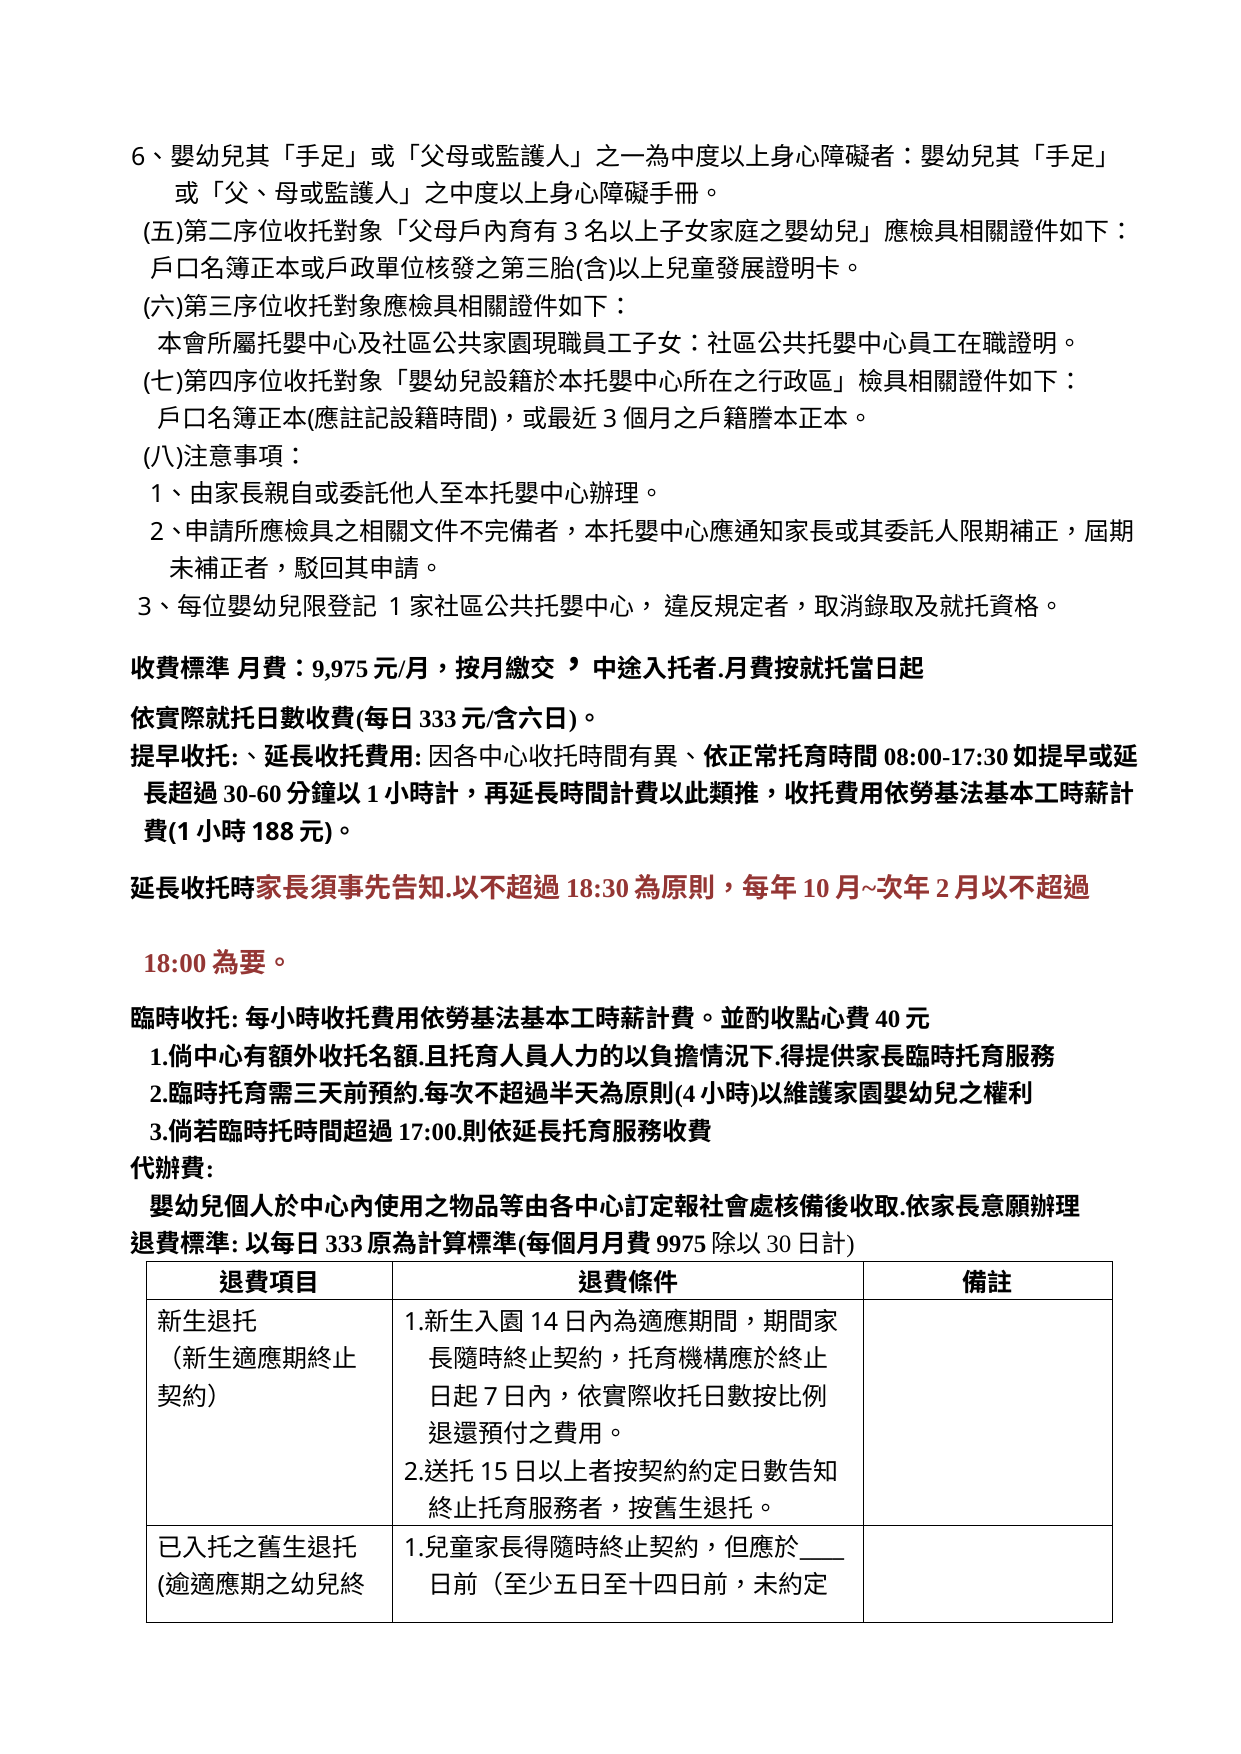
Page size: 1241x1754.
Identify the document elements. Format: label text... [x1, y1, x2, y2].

table_cell 已入托之舊生退托 (逾適應期之幼兒終 [147, 1526, 392, 1622]
table_cell [864, 1300, 1112, 1525]
table_cell 1.新生入園14日內為適應期間，期間家長隨時終止契約，托育機構應於終止日起7日內，依實際收托日數按比例退還預付之費用。 2.送托15日以上者按契約約定日數告知終止托育服務者，按舊生退托。 [393, 1300, 863, 1525]
text 嬰幼兒個人於中心內使用之物品等由各中心訂定報社會處核備後收取.依家長意願辦理 [118, 1186, 1140, 1223]
text 3、每位嬰幼兒限登記 1 家社區公共托嬰中心， 違反規定者，取消錄取及就托資格。 [118, 586, 1140, 623]
text (七)第四序位收托對象「嬰幼兒設籍於本托嬰中心所在之行政區」檢具相關證件如下： [118, 361, 1140, 398]
text 戶口名簿正本或戶政單位核發之第三胎(含)以上兒童發展證明卡。 [118, 248, 1140, 286]
table_cell 新生退托 （新生適應期終止契約） [147, 1300, 392, 1525]
text 本會所屬托嬰中心及社區公共家園現職員工子女：社區公共托嬰中心員工在職證明。 [118, 323, 1140, 361]
text 1、由家長親自或委託他人至本托嬰中心辦理。 [118, 473, 1140, 511]
table_cell [864, 1526, 1112, 1622]
text (六)第三序位收托對象應檢具相關證件如下： [118, 286, 1140, 323]
text 2.臨時托育需三天前預約.每次不超過半天為原則(4小時)以維護家園嬰幼兒之權利 [118, 1073, 1140, 1111]
text 收費標準 月費：9,975元/月，按月繳交，中途入托者.月費按就托當日起 [118, 623, 1140, 698]
text 1.倘中心有額外收托名額.且托育人員人力的以負擔情況下.得提供家長臨時托育服務 [118, 1036, 1140, 1073]
text (八)注意事項： [118, 436, 1140, 473]
text 退費標準: 以每日333原為計算標準(每個月月費9975除以30日計) [118, 1223, 1140, 1261]
text 未補正者，駁回其申請。 [118, 548, 1140, 586]
table_header 備註 [864, 1262, 1112, 1299]
table_header 退費項目 [147, 1262, 392, 1299]
text 6、嬰幼兒其「手足」或「父母或監護人」之一為中度以上身心障礙者：嬰幼兒其「手足」 [118, 136, 1140, 173]
text (五)第二序位收托對象「父母戶內育有 3 名以上子女家庭之嬰幼兒」應檢具相關證件如下： [143, 211, 1140, 248]
text 臨時收托: 每小時收托費用依勞基法基本工時薪計費。並酌收點心費40元 [118, 998, 1140, 1036]
text 提早收托:、延長收托費用: 因各中心收托時間有異、依正常托育時間08:00-17:30如提早或延長超過30-60分鐘以1小時計，再延長時間計費以此類推，收托費用依勞基法基本工時薪計費(1小時188元)。 [118, 736, 1140, 848]
text 3.倘若臨時托時間超過17:00.則依延長托育服務收費 [118, 1111, 1140, 1148]
text 2、申請所應檢具之相關文件不完備者，本托嬰中心應通知家長或其委託人限期補正，屆期 [118, 511, 1140, 548]
table_header 退費條件 [393, 1262, 863, 1299]
text 依實際就托日數收費(每日333元/含六日)。 [118, 698, 1140, 736]
text 戶口名簿正本(應註記設籍時間)，或最近 3 個月之戶籍謄本正本。 [118, 398, 1140, 436]
table_cell 1.兒童家長得隨時終止契約，但應於____日前（至少五日至十四日前，未約定 [393, 1526, 863, 1622]
text 延長收托時家長須事先告知.以不超過18:30為原則，每年10月~次年2月以不超過18:00為要。 [118, 848, 1140, 998]
text 代辦費: [118, 1148, 1140, 1186]
text 或「父、母或監護人」之中度以上身心障礙手冊。 [118, 173, 1140, 211]
